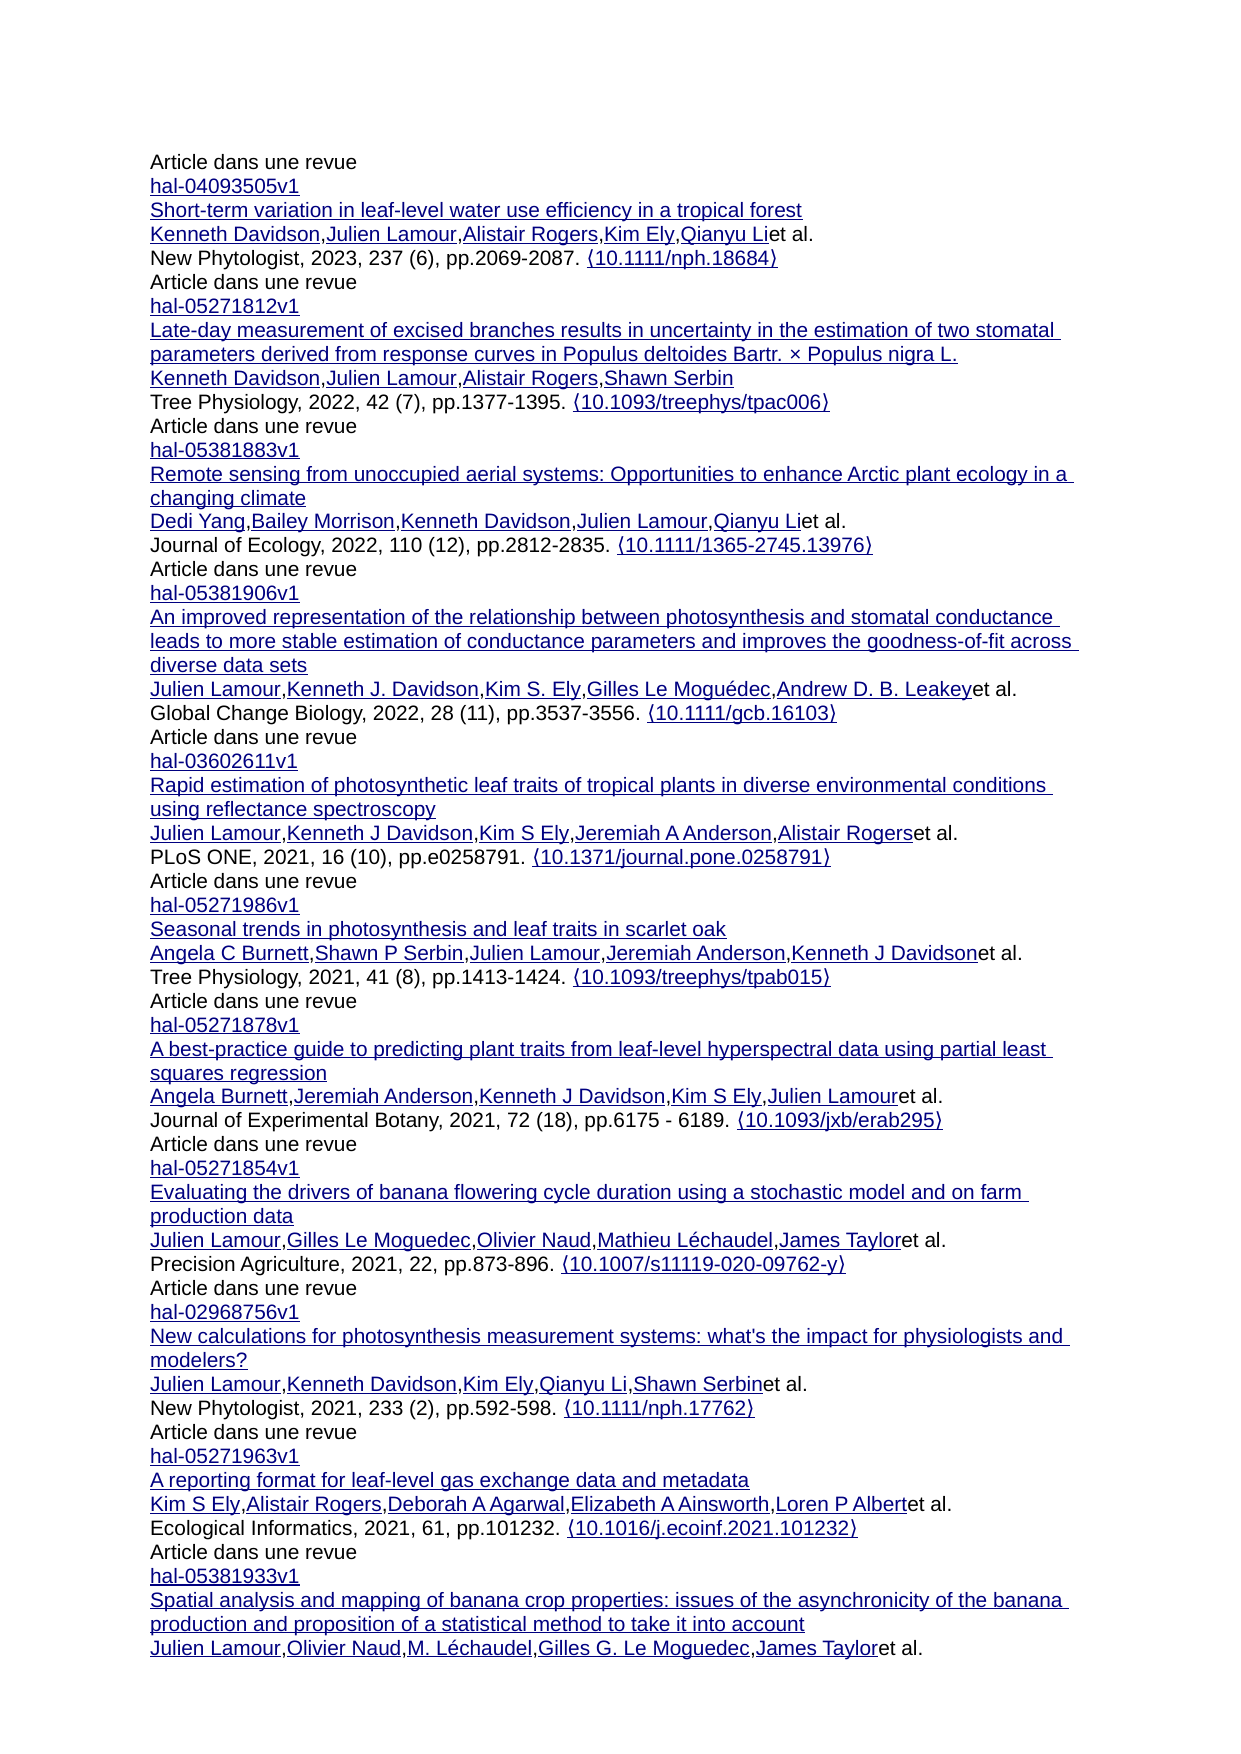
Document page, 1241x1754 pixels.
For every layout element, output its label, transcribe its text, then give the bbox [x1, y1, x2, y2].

table_cell An improved representation of the relationship between photosynthesis and stomatal conductance leads to more stable estimation of conductance parameters and improves the goodness‐of‐fit across diverse data sets Julien Lamour,Kenneth J. Davidson,Kim S. Ely,Gilles Le Moguédec,Andrew D. B. Leakeyet al. Global Change Biology, 2022, 28 (11), pp.3537-3556. ⟨10.1111/gcb.16103⟩ Article dans une revue hal-03602611v1 [150, 605, 1090, 773]
table_cell Article dans une revue hal-04093505v1 [150, 150, 1090, 198]
table_cell New calculations for photosynthesis measurement systems: what's the impact for physiologists and modelers? Julien Lamour,Kenneth Davidson,Kim Ely,Qianyu Li,Shawn Serbinet al. New Phytologist, 2021, 233 (2), pp.592-598. ⟨10.1111/nph.17762⟩ Article dans une revue hal-05271963v1 [150, 1324, 1090, 1468]
table_cell Spatial analysis and mapping of banana crop properties: issues of the asynchronicity of the banana production and proposition of a statistical method to take it into account Julien Lamour,Olivier Naud,M. Léchaudel,Gilles G. Le Moguedec,James Tayloret al. [150, 1588, 1090, 1659]
table_cell Evaluating the drivers of banana flowering cycle duration using a stochastic model and on farm production data Julien Lamour,Gilles Le Moguedec,Olivier Naud,Mathieu Léchaudel,James Tayloret al. Precision Agriculture, 2021, 22, pp.873-896. ⟨10.1007/s11119-020-09762-y⟩ Article dans une revue hal-02968756v1 [150, 1180, 1090, 1324]
table_cell Late-day measurement of excised branches results in uncertainty in the estimation of two stomatal parameters derived from response curves in Populus deltoides Bartr. × Populus nigra L. Kenneth Davidson,Julien Lamour,Alistair Rogers,Shawn Serbin Tree Physiology, 2022, 42 (7), pp.1377-1395. ⟨10.1093/treephys/tpac006⟩ Article dans une revue hal-05381883v1 [150, 318, 1090, 461]
table_cell Seasonal trends in photosynthesis and leaf traits in scarlet oak Angela C Burnett,Shawn P Serbin,Julien Lamour,Jeremiah Anderson,Kenneth J Davidsonet al. Tree Physiology, 2021, 41 (8), pp.1413-1424. ⟨10.1093/treephys/tpab015⟩ Article dans une revue hal-05271878v1 [150, 917, 1090, 1036]
table_cell A reporting format for leaf-level gas exchange data and metadata Kim S Ely,Alistair Rogers,Deborah A Agarwal,Elizabeth A Ainsworth,Loren P Albertet al. Ecological Informatics, 2021, 61, pp.101232. ⟨10.1016/j.ecoinf.2021.101232⟩ Article dans une revue hal-05381933v1 [150, 1468, 1090, 1587]
table_cell Rapid estimation of photosynthetic leaf traits of tropical plants in diverse environmental conditions using reflectance spectroscopy Julien Lamour,Kenneth J Davidson,Kim S Ely,Jeremiah A Anderson,Alistair Rogerset al. PLoS ONE, 2021, 16 (10), pp.e0258791. ⟨10.1371/journal.pone.0258791⟩ Article dans une revue hal-05271986v1 [150, 773, 1090, 917]
table_cell A best-practice guide to predicting plant traits from leaf-level hyperspectral data using partial least squares regression Angela Burnett,Jeremiah Anderson,Kenneth J Davidson,Kim S Ely,Julien Lamouret al. Journal of Experimental Botany, 2021, 72 (18), pp.6175 - 6189. ⟨10.1093/jxb/erab295⟩ Article dans une revue hal-05271854v1 [150, 1036, 1090, 1180]
table_cell Remote sensing from unoccupied aerial systems: Opportunities to enhance Arctic plant ecology in a changing climate Dedi Yang,Bailey Morrison,Kenneth Davidson,Julien Lamour,Qianyu Liet al. Journal of Ecology, 2022, 110 (12), pp.2812-2835. ⟨10.1111/1365-2745.13976⟩ Article dans une revue hal-05381906v1 [150, 461, 1090, 605]
table_cell Short‐term variation in leaf‐level water use efficiency in a tropical forest Kenneth Davidson,Julien Lamour,Alistair Rogers,Kim Ely,Qianyu Liet al. New Phytologist, 2023, 237 (6), pp.2069-2087. ⟨10.1111/nph.18684⟩ Article dans une revue hal-05271812v1 [150, 198, 1090, 318]
